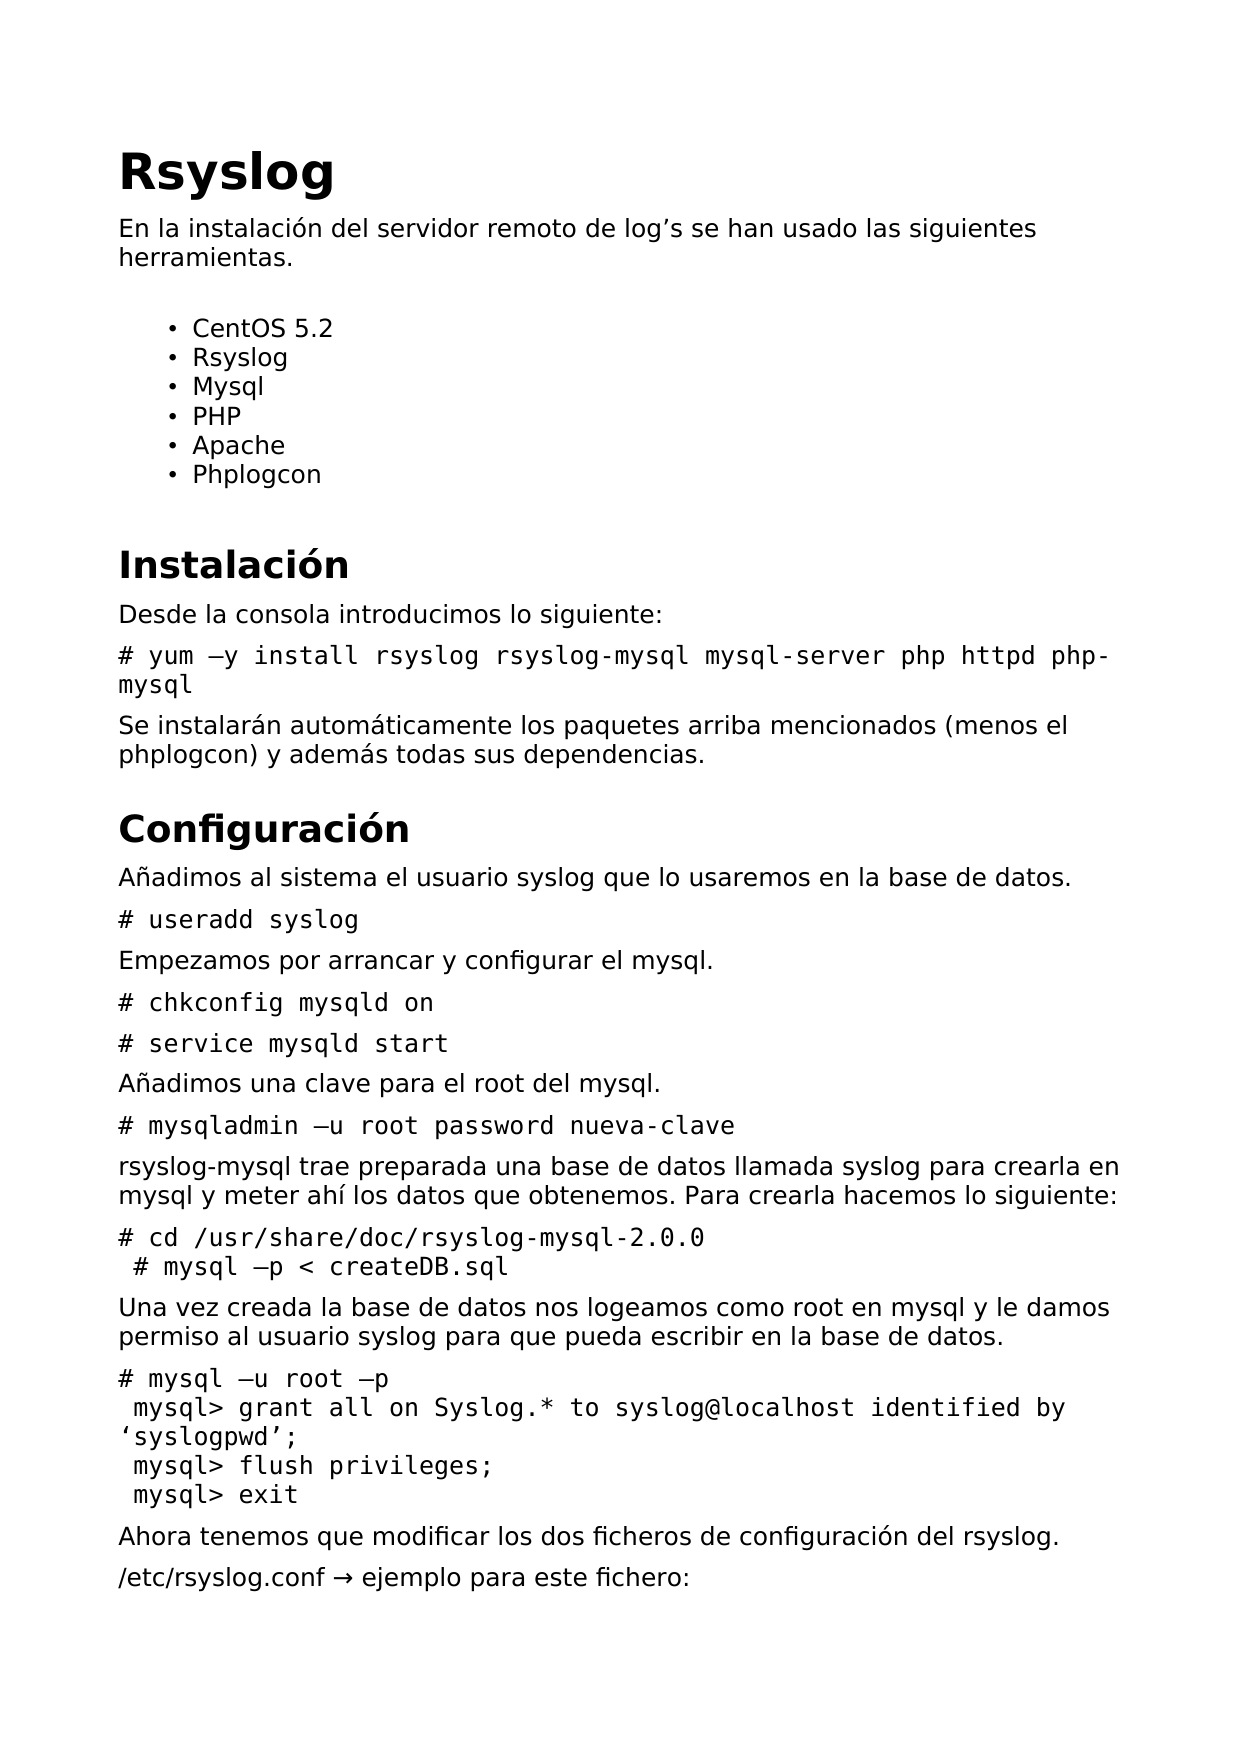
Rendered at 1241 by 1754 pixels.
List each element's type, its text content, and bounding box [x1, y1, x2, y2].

subtitle Rsyslog [118, 143, 1122, 201]
text Añadimos al sistema el usuario syslog que lo usaremos en la base de datos. [118, 863, 1122, 893]
text Se instalarán automáticamente los paquetes arriba mencionados (menos el phplogcon) y además todas sus dependencias. [118, 712, 1122, 770]
text # chkconfig mysqld on [118, 988, 1122, 1017]
subtitle Configuración [118, 807, 1122, 851]
list Phplogcon [177, 460, 1122, 489]
text # service mysqld start [118, 1029, 1122, 1058]
text # yum –y install rsyslog rsyslog-mysql mysql-server php httpd php-mysql [118, 641, 1122, 700]
list PHP [177, 402, 1122, 431]
list Rsyslog [177, 343, 1122, 372]
list Mysql [177, 372, 1122, 402]
text /etc/rsyslog.conf → ejemplo para este fichero: [118, 1563, 1122, 1592]
list CentOS 5.2 [177, 314, 1122, 343]
text Añadimos una clave para el root del mysql. [118, 1070, 1122, 1099]
subtitle Instalación [118, 544, 1122, 587]
text Desde la consola introducimos lo siguiente: [118, 600, 1122, 629]
list Apache [177, 431, 1122, 460]
text Ahora tenemos que modificar los dos ficheros de configuración del rsyslog. [118, 1522, 1122, 1551]
text Empezamos por arrancar y configurar el mysql. [118, 946, 1122, 975]
text En la instalación del servidor remoto de log’s se han usado las siguientes herramientas. [118, 214, 1122, 272]
text # mysqladmin –u root password nueva-clave [118, 1111, 1122, 1141]
text # cd /usr/share/doc/rsyslog-mysql-2.0.0 # mysql –p < createDB.sql [118, 1223, 1122, 1281]
text # mysql –u root –p mysql> grant all on Syslog.* to syslog@localhost identified by ‘syslogpwd’; mysql> flush privileges; mysql> exit [118, 1364, 1122, 1510]
text Una vez creada la base de datos nos logeamos como root en mysql y le damos permiso al usuario syslog para que pueda escribir en la base de datos. [118, 1293, 1122, 1352]
text # useradd syslog [118, 905, 1122, 934]
text rsyslog-mysql trae preparada una base de datos llamada syslog para crearla en mysql y meter ahí los datos que obtenemos. Para crearla hacemos lo siguiente: [118, 1152, 1122, 1211]
